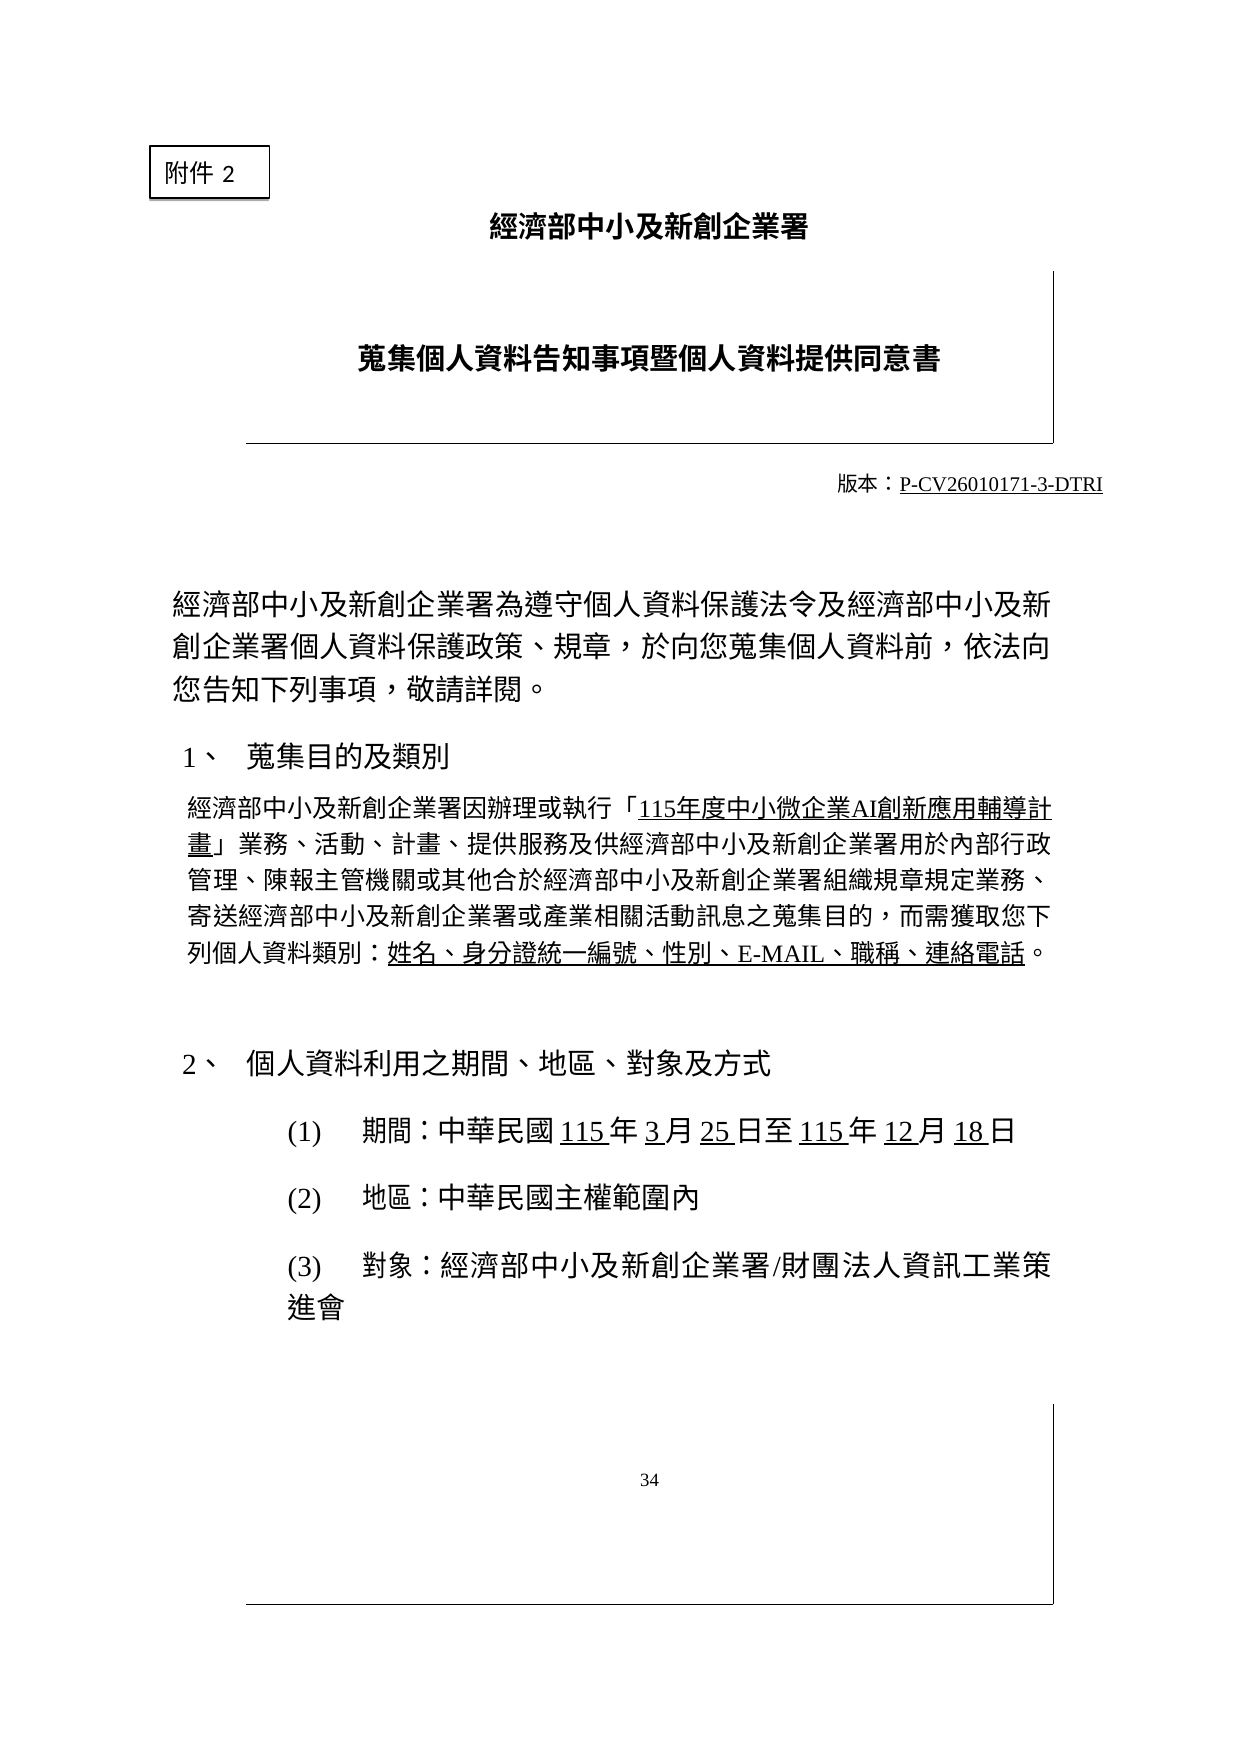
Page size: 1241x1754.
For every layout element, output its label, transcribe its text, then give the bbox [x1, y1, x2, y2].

list 地區：中華民國主權範圍內 [287, 1175, 1053, 1217]
list 蒐集目的及類別 [182, 733, 1053, 776]
list 個人資料利用之期間、地區、對象及方式 [182, 1040, 1053, 1083]
text 經濟部中小及新創企業署 [246, 204, 1053, 246]
text 經濟部中小及新創企業署為遵守個人資料保護法令及經濟部中小及新創企業署個人資料保護政策、規章，於向您蒐集個人資料前，依法向您告知下列事項，敬請詳閱。 [173, 581, 1053, 708]
text 版本：P-CV26010171-3-DTRI [246, 468, 1103, 498]
text 經濟部中小及新創企業署因辦理或執行「115年度中小微企業AI創新應用輔導計畫」業務、活動、計畫、提供服務及供經濟部中小及新創企業署用於內部行政管理、陳報主管機關或其他合於經濟部中小及新創企業署組織規章規定業務、寄送經濟部中小及新創企業署或產業相關活動訊息之蒐集目的，而需獲取您下列個人資料類別：姓名、身分證統一編號、性別、E-MAIL、職稱、連絡電話。 [187, 788, 1053, 969]
list 期間：中華民國115年3月25日至115年12月18日 [287, 1108, 1053, 1150]
text 蒐集個人資料告知事項暨個人資料提供同意書 [246, 271, 1053, 443]
list 對象：經濟部中小及新創企業署/財團法人資訊工業策進會 [287, 1242, 1053, 1327]
